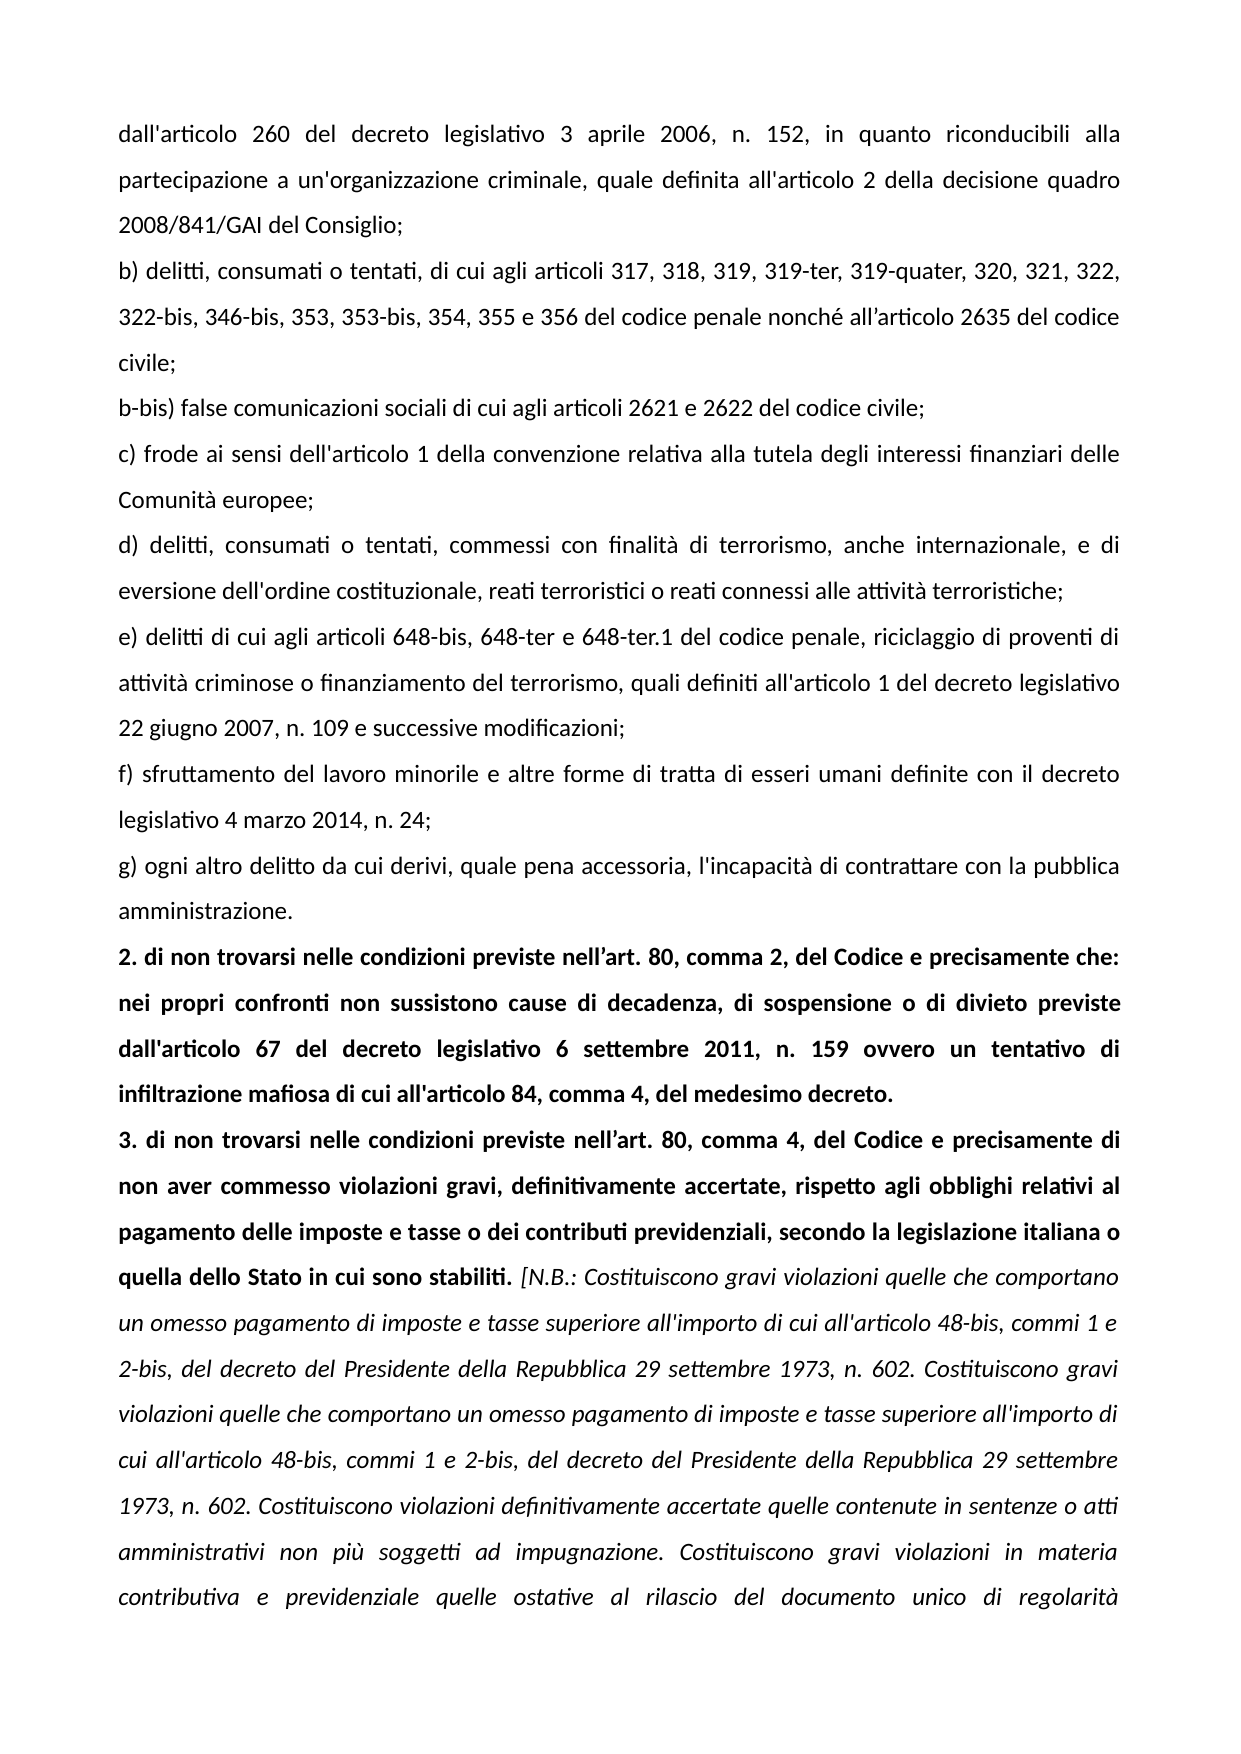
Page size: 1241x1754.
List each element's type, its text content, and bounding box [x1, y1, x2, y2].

text dall'articolo 260 del decreto legislativo 3 aprile 2006, n. 152, in quanto riconducibili alla partecipazione a un'organizzazione criminale, quale definita all'articolo 2 della decisione quadro 2008/841/GAI del Consiglio; [118, 118, 1122, 240]
text 3. di non trovarsi nelle condizioni previste nell’art. 80, comma 4, del Codice e precisamente di non aver commesso violazioni gravi, definitivamente accertate, rispetto agli obblighi relativi al pagamento delle imposte e tasse o dei contributi previdenziali, secondo la legislazione italiana o quella dello Stato in cui sono stabiliti. [N.B.: Costituiscono gravi violazioni quelle che comportano un omesso pagamento di imposte e tasse superiore all'importo di cui all'articolo 48-bis, commi 1 e 2-bis, del decreto del Presidente della Repubblica 29 settembre 1973, n. 602. Costituiscono gravi violazioni quelle che comportano un omesso pagamento di imposte e tasse superiore all'importo di cui all'articolo 48-bis, commi 1 e 2-bis, del decreto del Presidente della Repubblica 29 settembre 1973, n. 602. Costituiscono violazioni definitivamente accertate quelle contenute in sentenze o atti amministrativi non più soggetti ad impugnazione. Costituiscono gravi violazioni in materia contributiva e previdenziale quelle ostative al rilascio del documento unico di regolarità [118, 1124, 1122, 1612]
text e) delitti di cui agli articoli 648-bis, 648-ter e 648-ter.1 del codice penale, riciclaggio di proventi di attività criminose o finanziamento del terrorismo, quali definiti all'articolo 1 del decreto legislativo 22 giugno 2007, n. 109 e successive modificazioni; [118, 621, 1122, 743]
text b) delitti, consumati o tentati, di cui agli articoli 317, 318, 319, 319-ter, 319-quater, 320, 321, 322, 322-bis, 346-bis, 353, 353-bis, 354, 355 e 356 del codice penale nonché all’articolo 2635 del codice civile; [118, 255, 1122, 377]
text 2. di non trovarsi nelle condizioni previste nell’art. 80, comma 2, del Codice e precisamente che: nei propri confronti non sussistono cause di decadenza, di sospensione o di divieto previste dall'articolo 67 del decreto legislativo 6 settembre 2011, n. 159 ovvero un tentativo di infiltrazione mafiosa di cui all'articolo 84, comma 4, del medesimo decreto. [118, 941, 1122, 1109]
text b-bis) false comunicazioni sociali di cui agli articoli 2621 e 2622 del codice civile; [118, 392, 1122, 423]
text c) frode ai sensi dell'articolo 1 della convenzione relativa alla tutela degli interessi finanziari delle Comunità europee; [118, 438, 1122, 514]
text g) ogni altro delitto da cui derivi, quale pena accessoria, l'incapacità di contrattare con la pubblica amministrazione. [118, 850, 1122, 926]
text d) delitti, consumati o tentati, commessi con finalità di terrorismo, anche internazionale, e di eversione dell'ordine costituzionale, reati terroristici o reati connessi alle attività terroristiche; [118, 530, 1122, 606]
text f) sfruttamento del lavoro minorile e altre forme di tratta di esseri umani definite con il decreto legislativo 4 marzo 2014, n. 24; [118, 758, 1122, 834]
